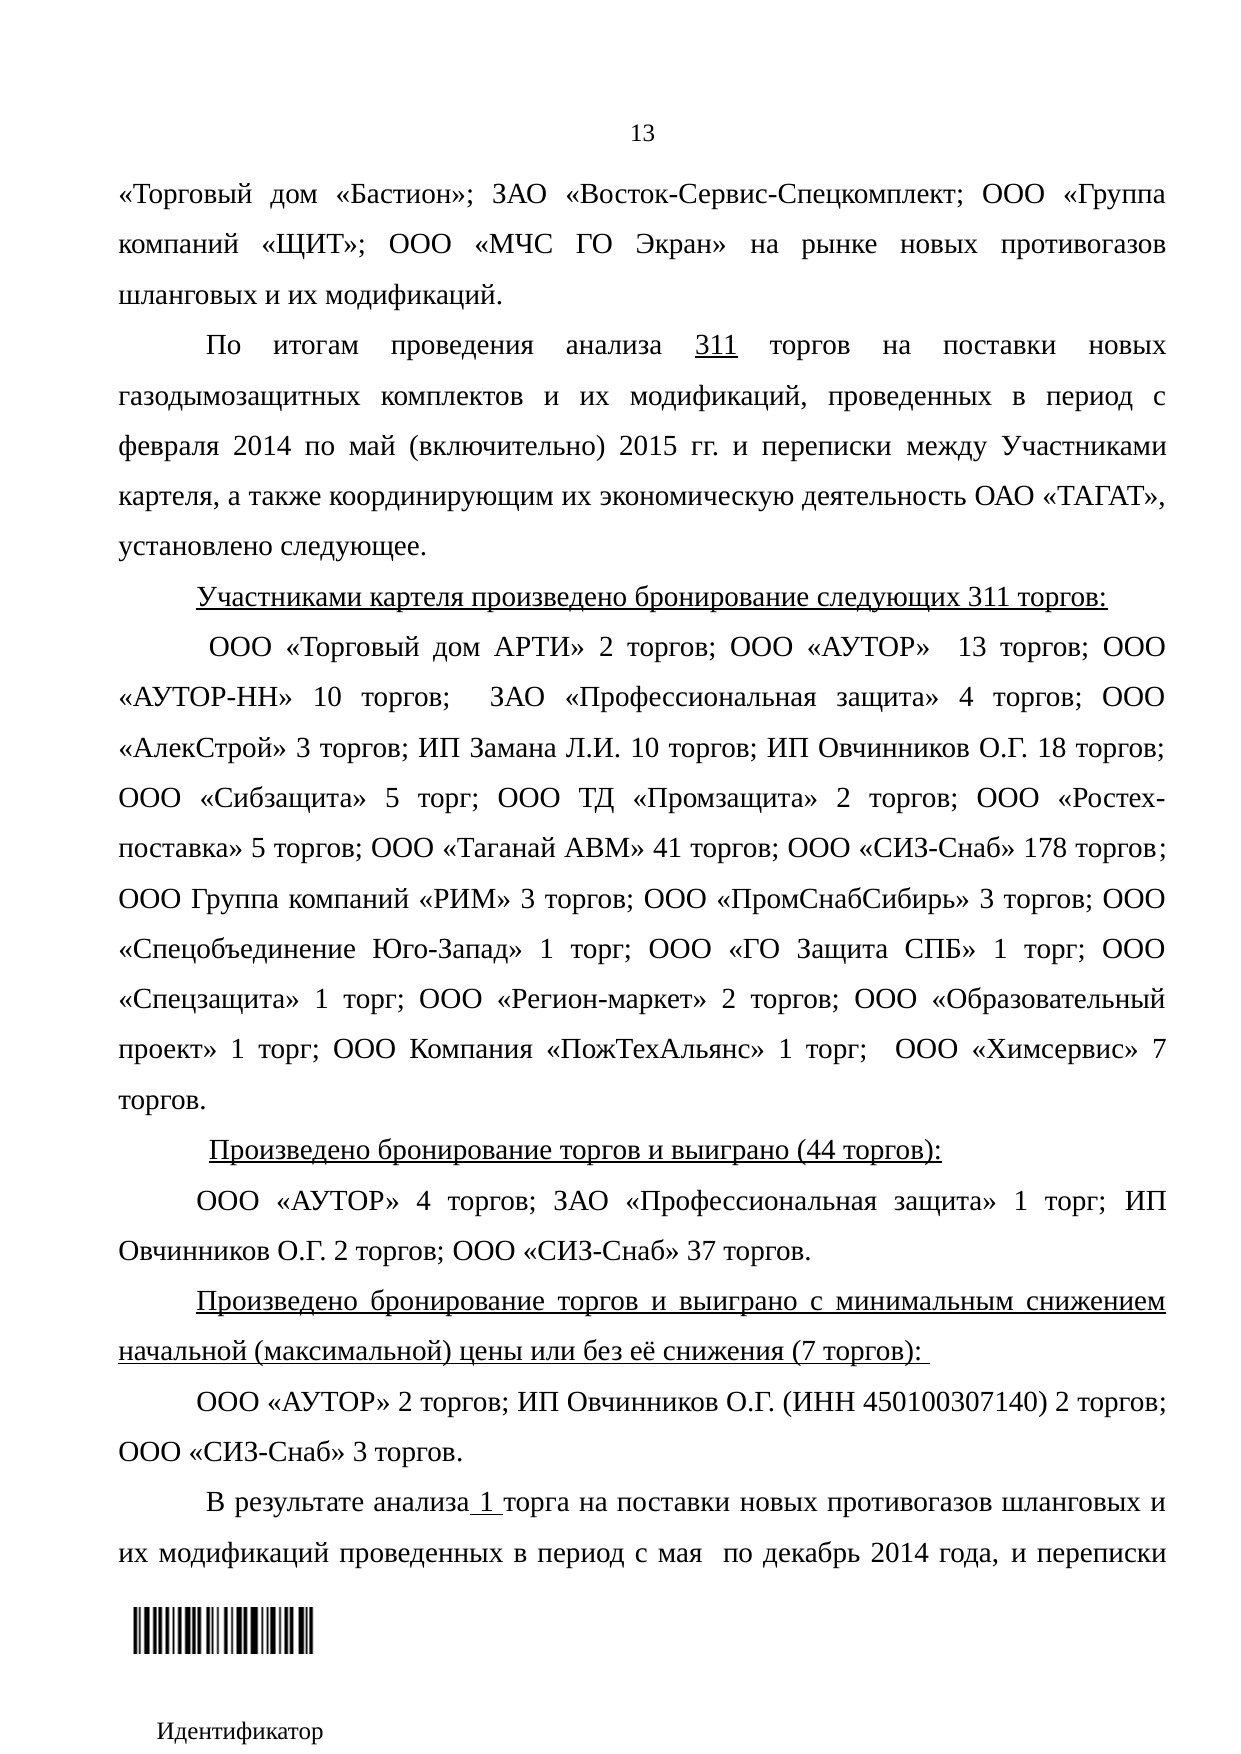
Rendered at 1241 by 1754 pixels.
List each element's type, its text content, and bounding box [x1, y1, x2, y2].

picture [118, 1607, 331, 1654]
subtitle ООО «АУТОР» 4 торгов; ЗАО «Профессиональная защита» 1 торг; ИП Овчинников О.Г. 2 торгов; ООО «СИЗ-Снаб» 37 торгов. [118, 1183, 1167, 1266]
text «Торговый дом «Бастион»; ЗАО «Восток-Сервис-Спецкомплект; ООО «Группа компаний «ЩИТ»; ООО «МЧС ГО Экран» на рынке новых противогазов шланговых и их модификаций. [118, 176, 1167, 311]
text Произведено бронирование торгов и выиграно с минимальным снижением начальной (максимальной) цены или без её снижения (7 торгов): [118, 1283, 1167, 1367]
text ООО «Торговый дом АРТИ» 2 торгов; ООО «АУТОР» 13 торгов; ООО «АУТОР-НН» 10 торгов; ЗАО «Профессиональная защита» 4 торгов; ООО «АлекСтрой» 3 торгов; ИП Замана Л.И. 10 торгов; ИП Овчинников О.Г. 18 торгов; ООО «Сибзащита» 5 торг; ООО ТД «Промзащита» 2 торгов; ООО «Ростех-поставка» 5 торгов; ООО «Таганай АВМ» 41 торгов; ООО «СИЗ-Снаб» 178 торгов; ООО Группа компаний «РИМ» 3 торгов; ООО «ПромСнабСибирь» 3 торгов; ООО «Спецобъединение Юго-Запад» 1 торг; ООО «ГО Защита СПБ» 1 торг; ООО «Спецзащита» 1 торг; ООО «Регион-маркет» 2 торгов; ООО «Образовательный проект» 1 торг; ООО Компания «ПожТехАльянс» 1 торг; ООО «Химсервис» 7 торгов. [118, 629, 1167, 1116]
text По итогам проведения анализа 311 торгов на поставки новых газодымозащитных комплектов и их модификаций, проведенных в период с февраля 2014 по май (включительно) 2015 гг. и переписки между Участниками картеля, а также координирующим их экономическую деятельность ОАО «ТАГАТ», установлено следующее. [118, 327, 1167, 562]
text ООО «АУТОР» 2 торгов; ИП Овчинников О.Г. (ИНН 450100307140) 2 торгов; ООО «СИЗ-Снаб» 3 торгов. [118, 1384, 1167, 1468]
text В результате анализа 1 торга на поставки новых противогазов шланговых и их модификаций проведенных в период с мая по декабрь 2014 года, и переписки [118, 1484, 1167, 1568]
text Произведено бронирование торгов и выиграно (44 торгов): [118, 1132, 1167, 1166]
text Участниками картеля произведено бронирование следующих 311 торгов: [118, 579, 1167, 612]
